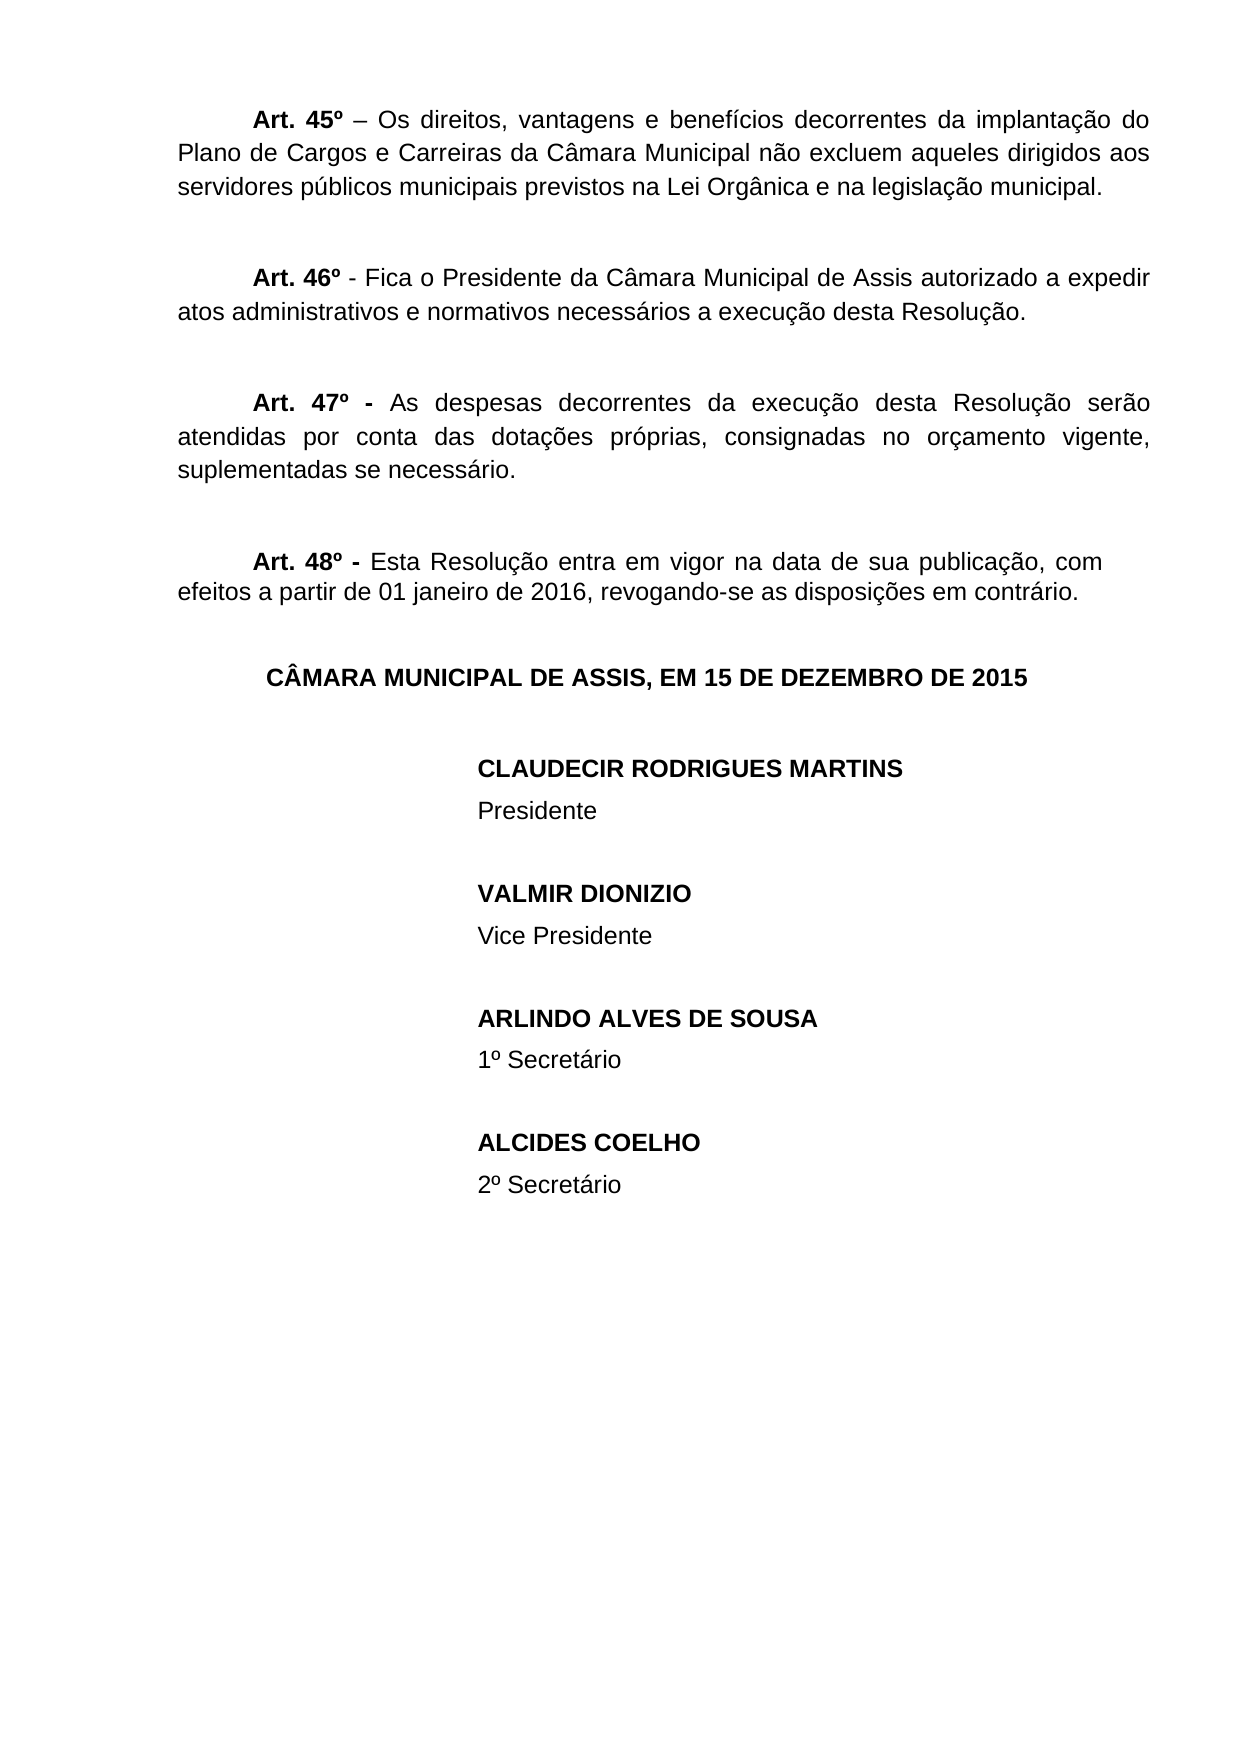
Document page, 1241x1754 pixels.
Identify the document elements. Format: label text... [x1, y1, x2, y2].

text Presidente [177, 796, 1152, 825]
text ARLINDO ALVES DE SOUSA [177, 1004, 1152, 1033]
text 1º Secretário [177, 1045, 1152, 1074]
text Vice Presidente [177, 921, 1152, 949]
text Art. 48º - Esta Resolução entra em vigor na data de sua publicação, com efeitos a partir de 01 janeiro de 2016, revogando-se as disposições em contrário. [177, 547, 1104, 606]
text VALMIR DIONIZIO [177, 879, 1152, 908]
text Art. 46º - Fica o Presidente da Câmara Municipal de Assis autorizado a expedir atos administrativos e normativos necessários a execução desta Resolução. [177, 263, 1152, 326]
text CÂMARA MUNICIPAL DE ASSIS, EM 15 DE DEZEMBRO DE 2015 [266, 663, 1152, 692]
text Art. 45º – Os direitos, vantagens e benefícios decorrentes da implantação do Plano de Cargos e Carreiras da Câmara Municipal não excluem aqueles dirigidos aos servidores públicos municipais previstos na Lei Orgânica e na legislação municipal. [177, 105, 1152, 201]
text 2º Secretário [177, 1170, 1152, 1199]
text CLAUDECIR RODRIGUES MARTINS [177, 754, 1152, 783]
text Art. 47º - As despesas decorrentes da execução desta Resolução serão atendidas por conta das dotações próprias, consignadas no orçamento vigente, suplementadas se necessário. [177, 388, 1152, 484]
text ALCIDES COELHO [177, 1128, 1152, 1157]
